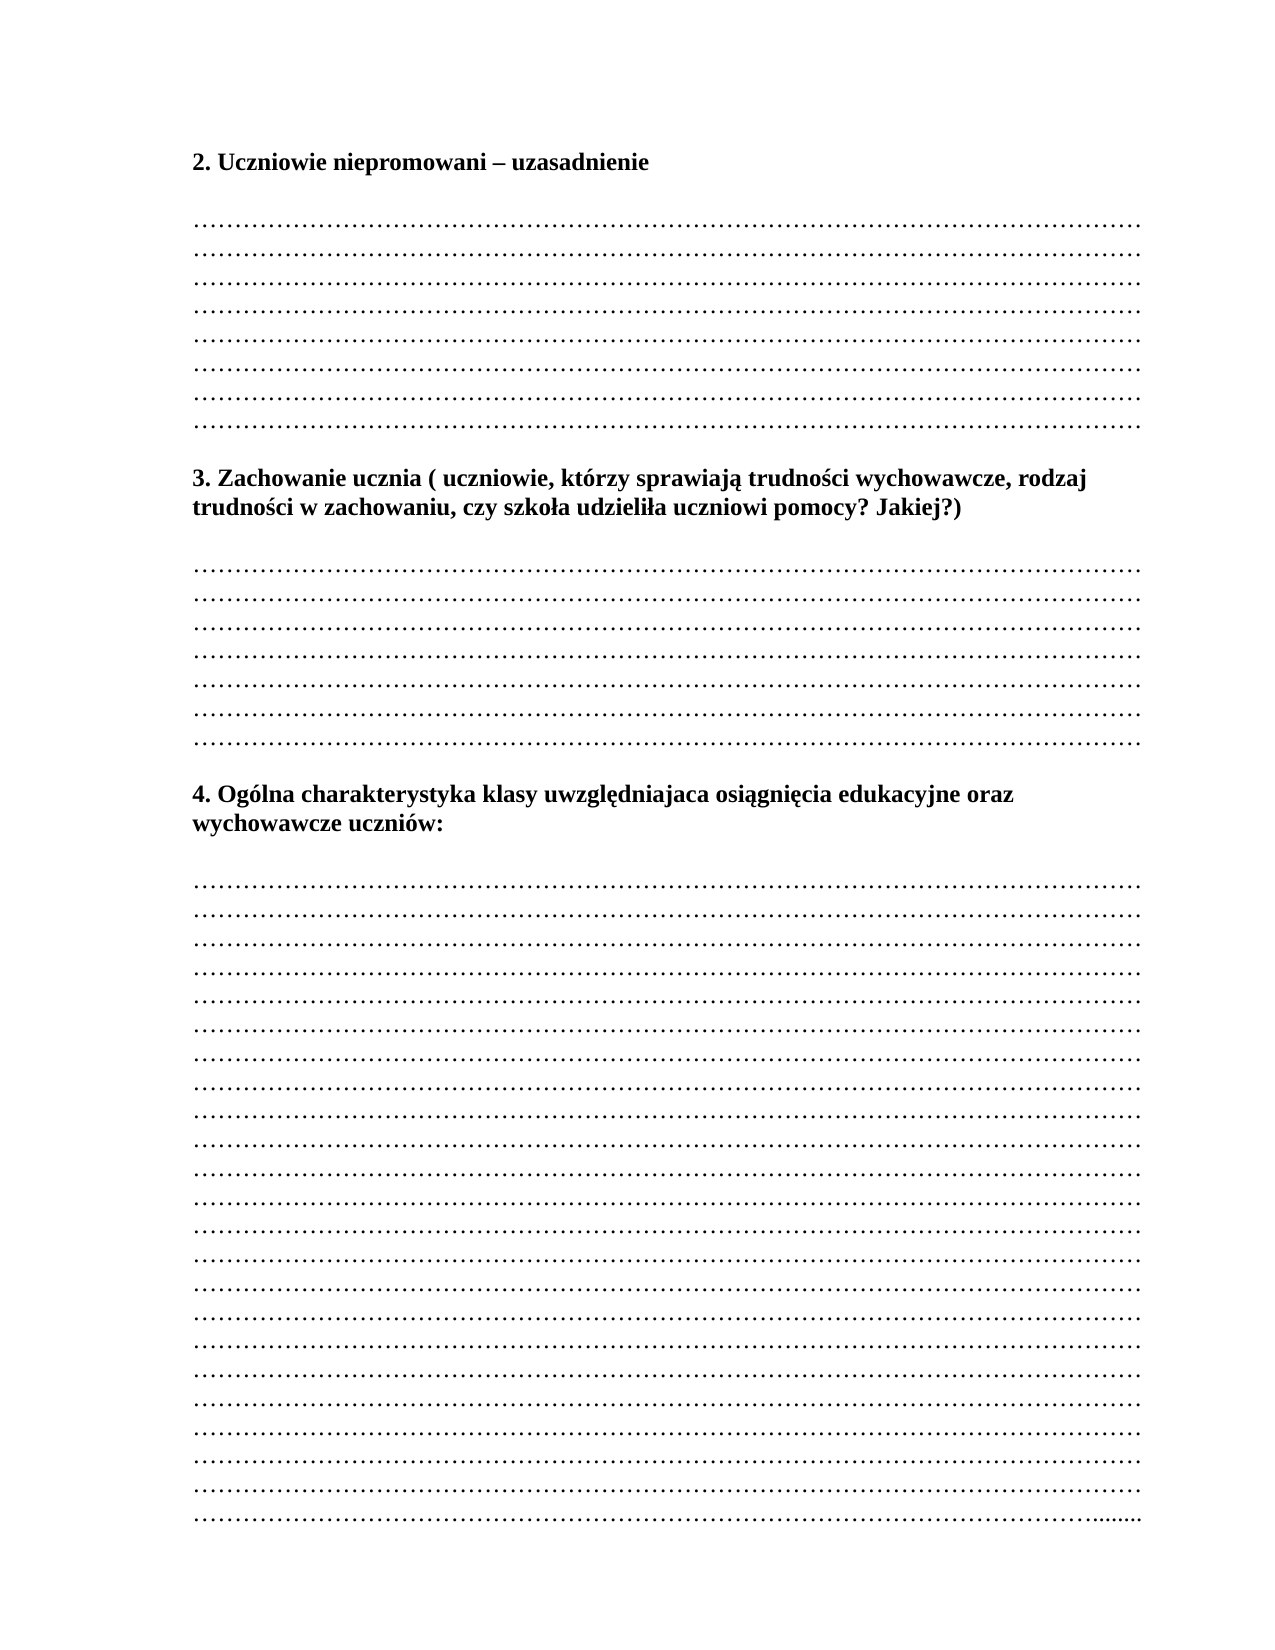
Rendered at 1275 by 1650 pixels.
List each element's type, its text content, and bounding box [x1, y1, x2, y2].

text ……………………………………………………………………………………………………………………………………………………………………………………………………………………………………………………………………………………………………………………………………………………………………………………………………………………………………………………………………………………………………………………………………………………………………………………………………………………………………………………………………………………………………………………………………………………………………………………………………………………………………………………………………………………………………………………………………………………………………………………………………………………………………………………………………………………………………………………………………………………………………………………………………………………………………………………………………………………………………………………………………………………………………………………………………………………………………………………………………………………………………………………………………………………………………………………………………………………………………………………………………………………………………………………………………………………………………………………………………………………………………………………………………………………………………………………………………………………………………………………………………………………………………………………………………………………………………………………………………………………………………………………………………………………………………………………………………………………………………………………………………………………………………………………………………………………........ [192, 866, 1157, 1527]
text 2. Uczniowie niepromowani – uzasadnienie [192, 147, 1157, 176]
text 4. Ogólna charakterystyka klasy uwzględniajaca osiągnięcia edukacyjne oraz wychowawcze uczniów: [192, 779, 1157, 837]
text ………………………………………………………………………………………………………………………………………………………………………………………………………………………………………………………………………………………………………………………………………………………………………………………………………………………………………………………………………………………………………………………………………………………………………………………………………………………………………………………………………………………………………………………………………………………………………………………………………………………………………… [192, 204, 1157, 434]
text 3. Zachowanie ucznia ( uczniowie, którzy sprawiają trudności wychowawcze, rodzaj trudności w zachowaniu, czy szkoła udzieliła uczniowi pomocy? Jakiej?) [192, 463, 1157, 521]
text …………………………………………………………………………………………………………………………………………………………………………………………………………………………………………………………………………………………………………………………………………………………………………………………………………………………………………………………………………………………………………………………………………………………………………………………………………………………………………………………………………………………………………………………………… [192, 549, 1157, 751]
